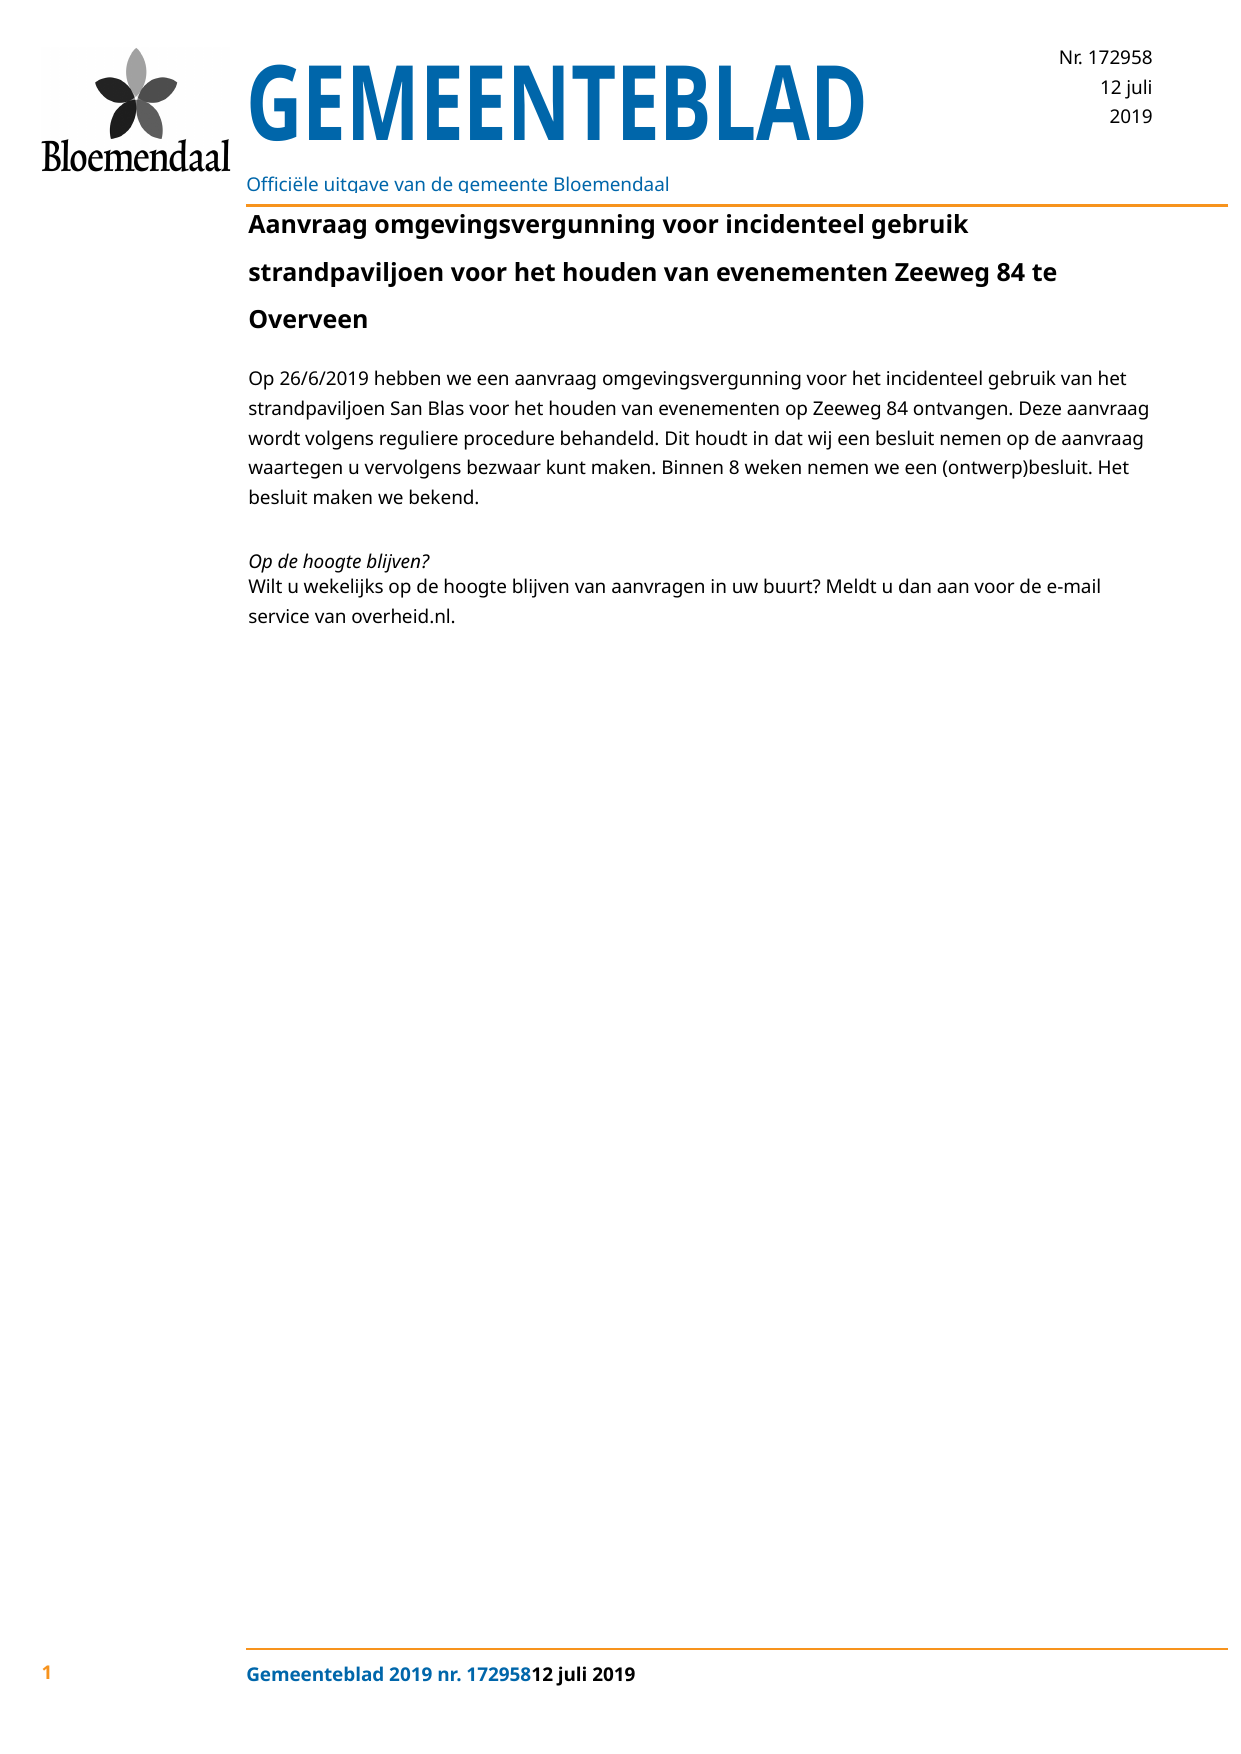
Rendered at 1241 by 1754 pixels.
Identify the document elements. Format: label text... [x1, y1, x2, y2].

picture [41, 47, 231, 172]
text Wilt u wekelijks op de hoogte blijven van aanvragen in uw buurt? Meldt u dan aan voor de e-mail service van overheid.nl. [248, 573, 1152, 629]
text Aanvraag omgevingsvergunning voor incidenteel gebruik strandpaviljoen voor het houden van evenementen Zeeweg 84 te Overveen [248, 207, 1152, 336]
text Op de hoogte blijven? [248, 548, 1152, 573]
text Op 26/6/2019 hebben we een aanvraag omgevingsvergunning voor het incidenteel gebruik van het strandpaviljoen San Blas voor het houden van evenementen op Zeeweg 84 ontvangen. Deze aanvraag wordt volgens reguliere procedure behandeld. Dit houdt in dat wij een besluit nemen op de aanvraag waartegen u vervolgens bezwaar kunt maken. Binnen 8 weken nemen we een (ontwerp)besluit. Het besluit maken we bekend. [248, 366, 1152, 509]
